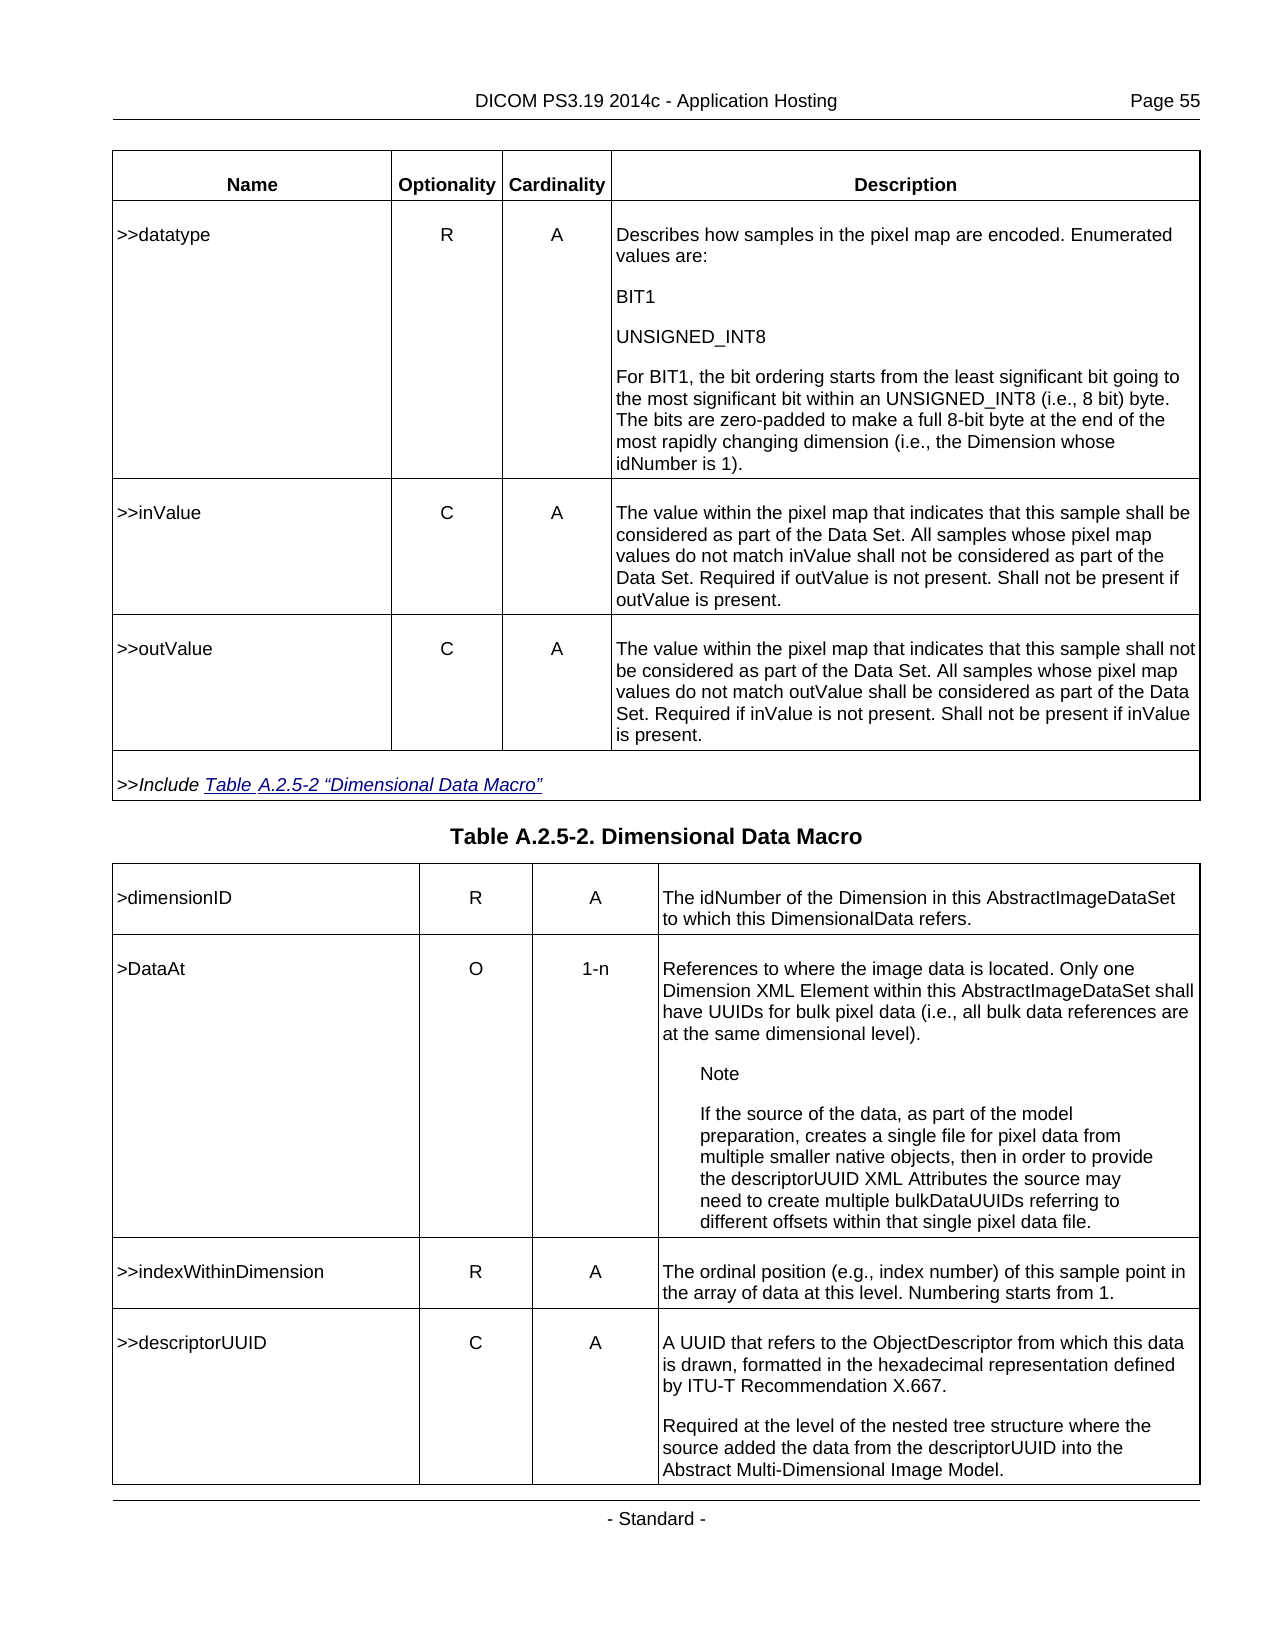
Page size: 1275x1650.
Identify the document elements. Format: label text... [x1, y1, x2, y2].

table_cell A [503, 201, 611, 478]
table_cell C [420, 1309, 532, 1484]
table_cell A [503, 615, 611, 750]
table_cell >DataAt [113, 935, 419, 1237]
table_cell O [420, 935, 532, 1237]
table_header The idNumber of the Dimension in this AbstractImageDataSet to which this DimensionalData refers. [659, 864, 1199, 934]
table_cell The value within the pixel map that indicates that this sample shall not be considered as part of the Data Set. All samples whose pixel map values do not match outValue shall be considered as part of the Data Set. Required if inValue is not present. Shall not be present if inValue is present. [612, 615, 1199, 750]
table_header Cardinality [503, 151, 611, 200]
table_cell >>Include Table A.2.5-2 “Dimensional Data Macro” [113, 751, 1199, 800]
table_header R [420, 864, 532, 934]
text Table A.2.5-2. Dimensional Data Macro [112, 823, 1200, 849]
table_header >dimensionID [113, 864, 419, 934]
table_cell >>indexWithinDimension [113, 1238, 419, 1308]
table_cell Describes how samples in the pixel map are encoded. Enumerated values are: BIT1 UNSIGNED_INT8 For BIT1, the bit ordering starts from the least significant bit going to the most significant bit within an UNSIGNED_INT8 (i.e., 8 bit) byte. The bits are zero-padded to make a full 8-bit byte at the end of the most rapidly changing dimension (i.e., the Dimension whose idNumber is 1). [612, 201, 1199, 478]
table_cell >>inValue [113, 479, 391, 614]
table_header Name [113, 151, 391, 200]
table_cell >>descriptorUUID [113, 1309, 419, 1484]
table_header Description [612, 151, 1199, 200]
table_cell >>datatype [113, 201, 391, 478]
table_cell 1-n [533, 935, 658, 1237]
table_cell A [533, 1309, 658, 1484]
table_cell A [533, 1238, 658, 1308]
table_cell The ordinal position (e.g., index number) of this sample point in the array of data at this level. Numbering starts from 1. [659, 1238, 1199, 1308]
table_cell A UUID that refers to the ObjectDescriptor from which this data is drawn, formatted in the hexadecimal representation defined by ITU-T Recommendation X.667. Required at the level of the nested tree structure where the source added the data from the descriptorUUID into the Abstract Multi-Dimensional Image Model. [659, 1309, 1199, 1484]
table_cell A [503, 479, 611, 614]
table_cell C [392, 615, 502, 750]
table_cell R [420, 1238, 532, 1308]
table_cell >>outValue [113, 615, 391, 750]
table_header Optionality [392, 151, 502, 200]
table_header A [533, 864, 658, 934]
table_cell References to where the image data is located. Only one Dimension XML Element within this AbstractImageDataSet shall have UUIDs for bulk pixel data (i.e., all bulk data references are at the same dimensional level). Note If the source of the data, as part of the model preparation, creates a single file for pixel data from multiple smaller native objects, then in order to provide the descriptorUUID XML Attributes the source may need to create multiple bulkDataUUIDs referring to different offsets within that single pixel data file. [659, 935, 1199, 1237]
table_cell The value within the pixel map that indicates that this sample shall be considered as part of the Data Set. All samples whose pixel map values do not match inValue shall not be considered as part of the Data Set. Required if outValue is not present. Shall not be present if outValue is present. [612, 479, 1199, 614]
table_cell C [392, 479, 502, 614]
table_cell R [392, 201, 502, 478]
